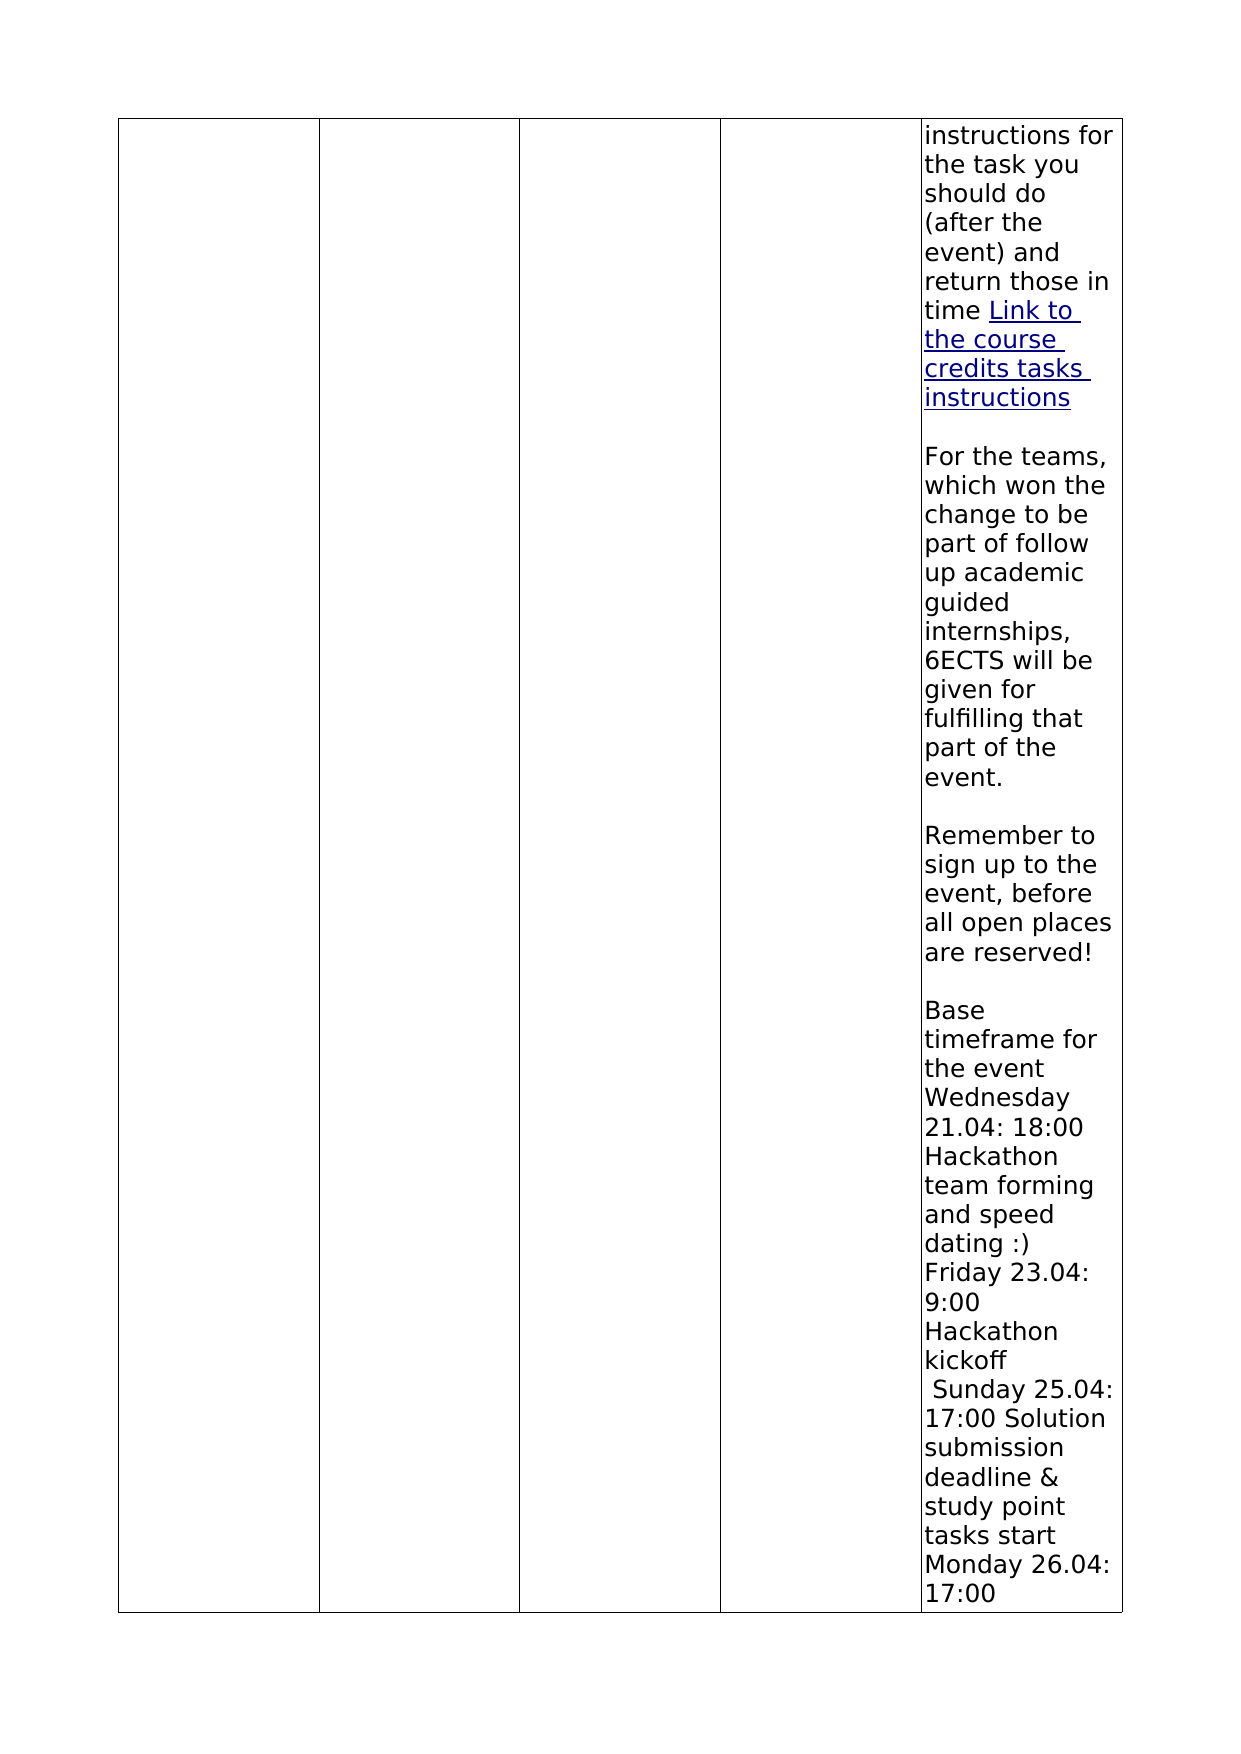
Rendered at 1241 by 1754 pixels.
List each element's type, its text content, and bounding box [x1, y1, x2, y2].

table_cell [320, 119, 519, 1612]
table_cell [520, 119, 720, 1612]
table_cell [119, 119, 319, 1612]
table_cell [721, 119, 921, 1612]
table_cell instructions for the task you should do (after the event) and return those in time Link to the course credits tasks instructions For the teams, which won the change to be part of follow up academic guided internships, 6ECTS will be given for fulfilling that part of the event. Remember to sign up to the event, before all open places are reserved! Base timeframe for the event Wednesday 21.04: 18:00 Hackathon team forming and speed dating :) Friday 23.04: 9:00 Hackathon kickoff Sunday 25.04: 17:00 Solution submission deadline & study point tasks start Monday 26.04: 17:00 [922, 119, 1122, 1612]
